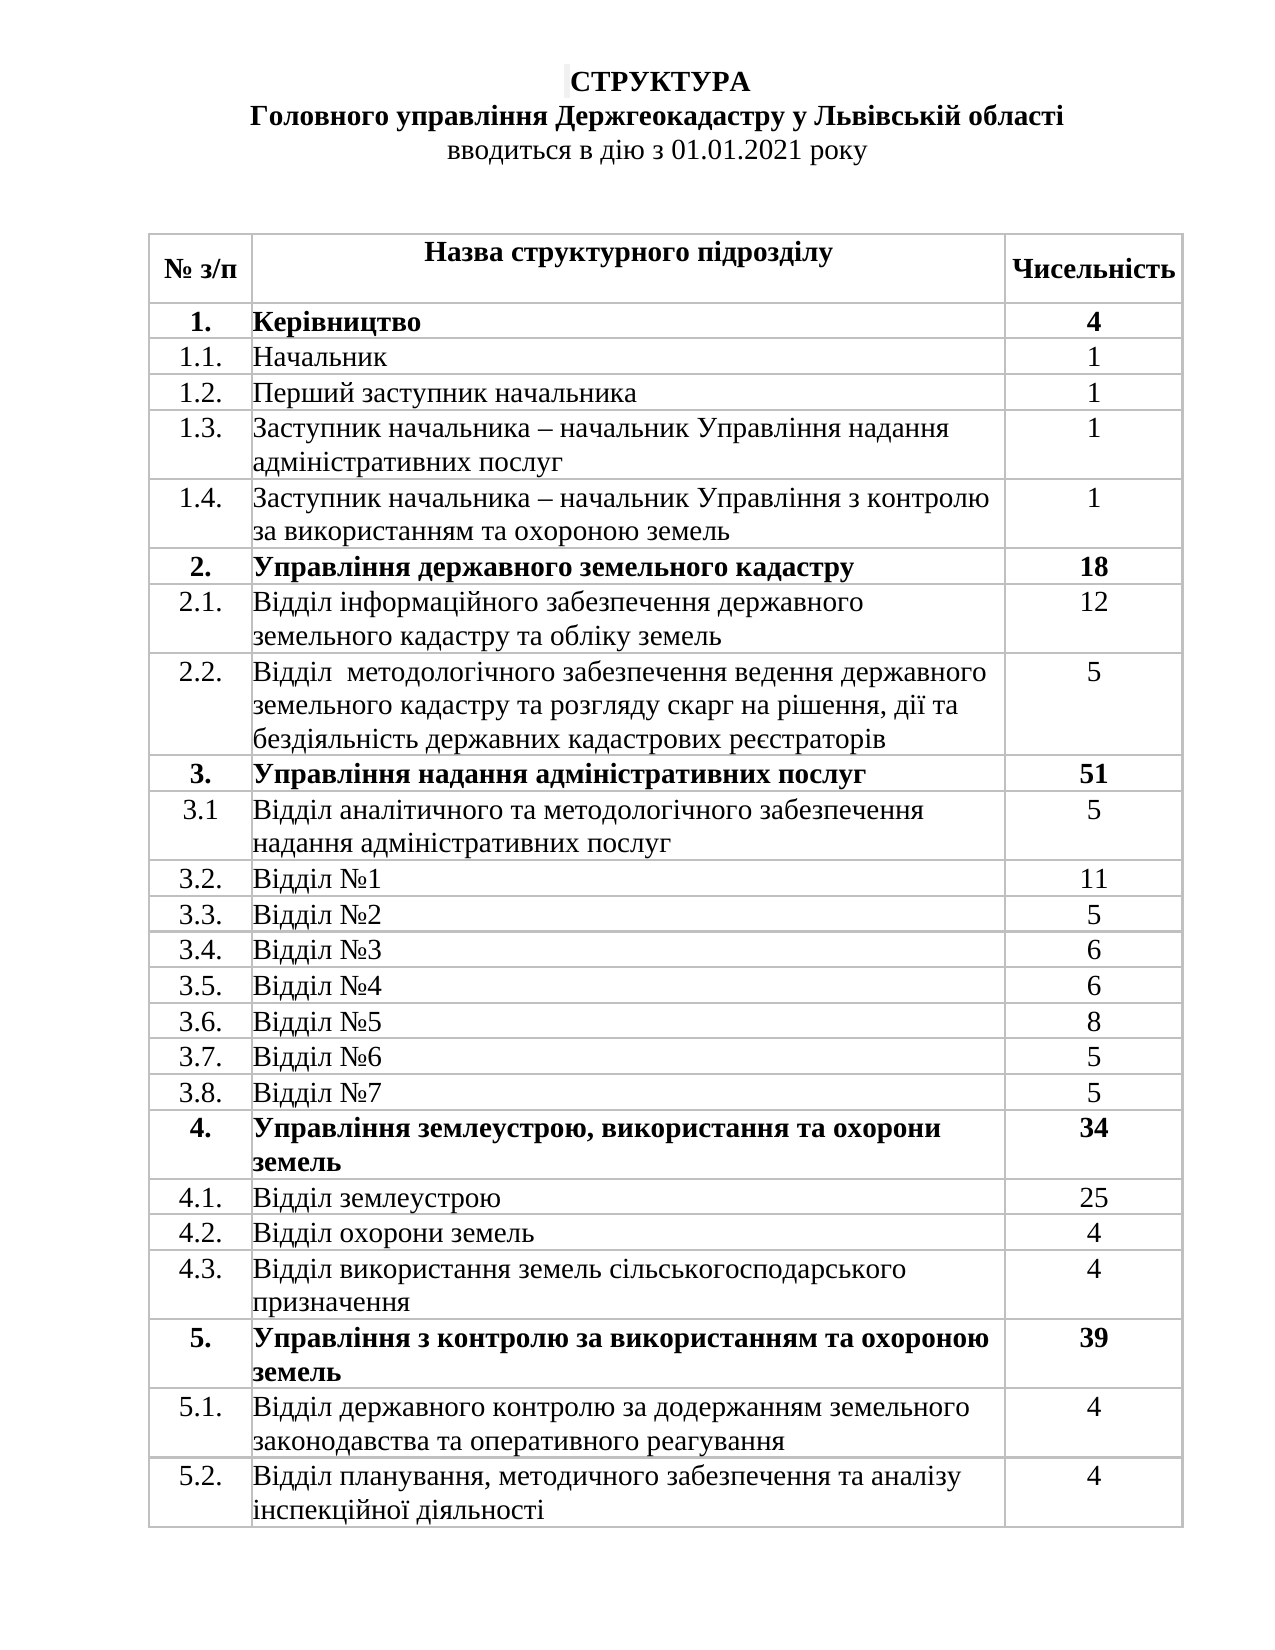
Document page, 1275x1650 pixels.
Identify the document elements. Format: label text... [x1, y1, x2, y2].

table_cell 4.2. [150, 1215, 251, 1249]
table_cell 2.2. [150, 654, 251, 754]
table_header № з/п [150, 235, 251, 302]
table_cell 4 [1006, 1459, 1181, 1526]
text СТРУКТУРА Головного управління Держгеокадастру у Львівській області [148, 64, 1166, 132]
table_cell Відділ землеустрою [253, 1180, 1004, 1213]
table_cell 1.2. [150, 375, 251, 408]
table_cell 34 [1006, 1111, 1181, 1178]
table_cell Відділ №7 [253, 1075, 1004, 1108]
table_cell 39 [1006, 1320, 1181, 1387]
table_cell Відділ №6 [253, 1039, 1004, 1073]
table_cell Управління державного земельного кадастру [253, 549, 1004, 582]
table_cell 1.1. [150, 339, 251, 373]
table_cell 6 [1006, 968, 1181, 1002]
table_cell Відділ методологічного забезпечення ведення державного земельного кадастру та розгляду скарг на рішення, дії та бездіяльність державних кадастрових реєстраторів [253, 654, 1004, 754]
table_cell Відділ №5 [253, 1004, 1004, 1037]
table_cell 4 [1006, 1389, 1181, 1456]
table_cell 18 [1006, 549, 1181, 582]
table_cell 3.5. [150, 968, 251, 1002]
table_cell 1 [1006, 375, 1181, 408]
table_cell Відділ №4 [253, 968, 1004, 1002]
table_cell Начальник [253, 339, 1004, 373]
table_cell Відділ планування, методичного забезпечення та аналізу інспекційної діяльності [253, 1459, 1004, 1526]
table_cell 25 [1006, 1180, 1181, 1213]
table_cell 11 [1006, 861, 1181, 895]
text вводиться в дію з 01.01.2021 року [148, 132, 1166, 165]
table_cell Відділ охорони земель [253, 1215, 1004, 1249]
table_cell 5.1. [150, 1389, 251, 1456]
table_cell 4 [1006, 304, 1181, 337]
table_cell Відділ інформаційного забезпечення державного земельного кадастру та обліку земель [253, 585, 1004, 652]
table_cell Керівництво [253, 304, 1004, 337]
table_header Назва структурного підрозділу [253, 235, 1004, 302]
table_cell 8 [1006, 1004, 1181, 1037]
table_cell 1 [1006, 411, 1181, 478]
table_cell 3. [150, 756, 251, 790]
table_cell 1. [150, 304, 251, 337]
table_cell 1.4. [150, 480, 251, 547]
table_cell Управління надання адміністративних послуг [253, 756, 1004, 790]
table_cell 3.7. [150, 1039, 251, 1073]
table_header Чисельність [1006, 235, 1181, 302]
table_cell 5 [1006, 897, 1181, 930]
table_cell Заступник начальника – начальник Управління з контролю за використанням та охороною земель [253, 480, 1004, 547]
table_cell 4.3. [150, 1251, 251, 1318]
table_cell Управління з контролю за використанням та охороною земель [253, 1320, 1004, 1387]
table_cell 4 [1006, 1251, 1181, 1318]
table_cell 3.6. [150, 1004, 251, 1037]
table_cell 3.4. [150, 933, 251, 966]
table_cell Управління землеустрою, використання та охорони земель [253, 1111, 1004, 1178]
table_cell Відділ використання земель сільськогосподарського призначення [253, 1251, 1004, 1318]
table_cell 2. [150, 549, 251, 582]
table_cell 1 [1006, 339, 1181, 373]
table_cell 5 [1006, 1039, 1181, 1073]
table_cell 12 [1006, 585, 1181, 652]
table_cell 5 [1006, 792, 1181, 859]
table_cell 3.2. [150, 861, 251, 895]
table_cell 5 [1006, 654, 1181, 754]
table_cell 1 [1006, 480, 1181, 547]
table_cell Відділ аналітичного та методологічного забезпечення надання адміністративних послуг [253, 792, 1004, 859]
table_cell Заступник начальника – начальник Управління надання адміністративних послуг [253, 411, 1004, 478]
table_cell 3.3. [150, 897, 251, 930]
table_cell 3.8. [150, 1075, 251, 1108]
table_cell Відділ №1 [253, 861, 1004, 895]
table_cell 5. [150, 1320, 251, 1387]
table_cell 51 [1006, 756, 1181, 790]
table_cell 5.2. [150, 1459, 251, 1526]
table_cell 4.1. [150, 1180, 251, 1213]
table_cell 5 [1006, 1075, 1181, 1108]
table_cell Відділ №3 [253, 933, 1004, 966]
table_cell Відділ державного контролю за додержанням земельного законодавства та оперативного реагування [253, 1389, 1004, 1456]
table_cell 3.1 [150, 792, 251, 859]
table_cell 2.1. [150, 585, 251, 652]
table_cell 4 [1006, 1215, 1181, 1249]
table_cell 4. [150, 1111, 251, 1178]
table_cell 1.3. [150, 411, 251, 478]
table_cell 6 [1006, 933, 1181, 966]
table_cell Відділ №2 [253, 897, 1004, 930]
table_cell Перший заступник начальника [253, 375, 1004, 408]
